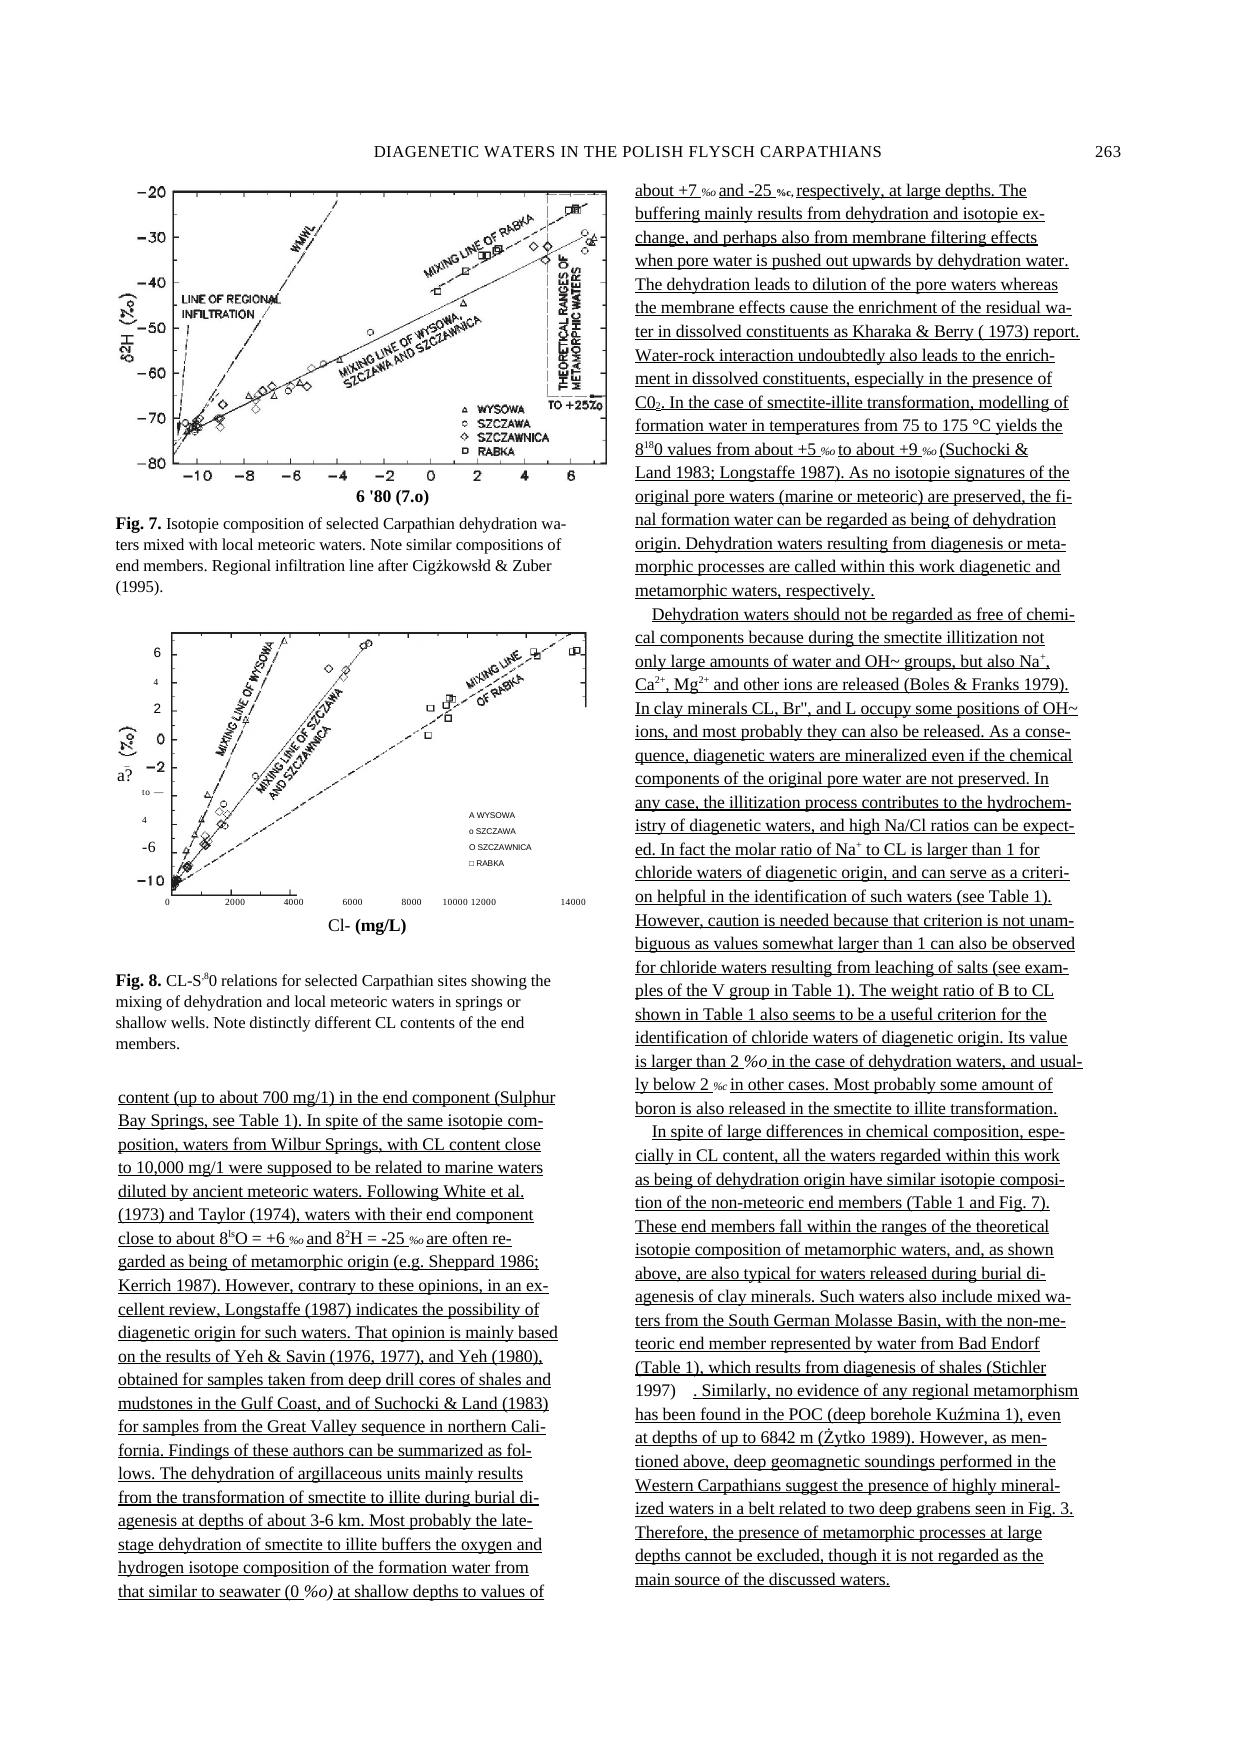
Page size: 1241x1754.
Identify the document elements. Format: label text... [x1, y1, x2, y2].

text Fig. 8. CL-S,80 relations for selected Carpathian sites showing the mixing of dehydration and local meteoric waters in springs or shallow wells. Note distinctly different CL contents of the end members. [115, 969, 610, 1054]
text 2 [153, 691, 165, 719]
picture [117, 630, 588, 896]
list . Similarly, no evidence of any regional metamorphism has been found in the POC (deep borehole Kuźmina 1), even at depths of up to 6842 m (Żytko 1989). However, as men- tioned above, deep geomagnetic soundings performed in the Western Carpathians suggest the presence of highly mineral- ized waters in a belt related to two deep grabens seen in Fig. 3. Therefore, the presence of metamorphic processes at large depths cannot be excluded, though it is not regarded as the main source of the discussed waters. [635, 1378, 1122, 1590]
text Cl- (mg/L) [328, 917, 407, 935]
text to —4 -6 -8 [142, 772, 165, 864]
text Fig. 7. Isotopie composition of selected Carpathian dehydration wa- ters mixed with local meteoric waters. Note similar compositions of end members. Regional infiltration line after Cigżkowsłd & Zuber (1995). [115, 512, 610, 597]
text 6 [153, 635, 165, 663]
text a? [117, 767, 133, 785]
text 4 [153, 663, 165, 691]
text about +7 %o and -25 %c, respectively, at large depths. The buffering mainly results from dehydration and isotopie ex- change, and perhaps also from membrane filtering effects when pore water is pushed out upwards by dehydration water. The dehydration leads to dilution of the pore waters whereas the membrane effects cause the enrichment of the residual wa- ter in dissolved constituents as Kharaka & Berry ( 1973) report. Water-rock interaction undoubtedly also leads to the enrich- ment in dissolved constituents, especially in the presence of C02. In the case of smectite-illite transformation, modelling of formation water in temperatures from 75 to 175 °C yields the 8180 values from about +5 %o to about +9 %o (Suchocki & Land 1983; Longstaffe 1987). As no isotopie signatures of the original pore waters (marine or meteoric) are preserved, the fi- nal formation water can be regarded as being of dehydration origin. Dehydration waters resulting from diagenesis or meta- morphic processes are called within this work diagenetic and metamorphic waters, respectively. [635, 177, 1122, 601]
text 0 2000 4000 6000 8000 10000 12000 14000 [165, 898, 586, 907]
text content (up to about 700 mg/1) in the end component (Sulphur Bay Springs, see Table 1). In spite of the same isotopie com- position, waters from Wilbur Springs, with CL content close to 10,000 mg/1 were supposed to be related to marine waters diluted by ancient meteoric waters. Following White et al. (1973) and Taylor (1974), waters with their end component close to about 8lsO = +6 %o and 82H = -25 %o are often re- garded as being of metamorphic origin (e.g. Sheppard 1986; Kerrich 1987). However, contrary to these opinions, in an ex- cellent review, Longstaffe (1987) indicates the possibility of diagenetic origin for such waters. That opinion is mainly based on the results of Yeh & Savin (1976, 1977), and Yeh (1980), obtained for samples taken from deep drill cores of shales and mudstones in the Gulf Coast, and of Suchocki & Land (1983) for samples from the Great Valley sequence in northern Cali- fornia. Findings of these authors can be summarized as fol- lows. The dehydration of argillaceous units mainly results from the transformation of smectite to illite during burial di- agenesis at depths of about 3-6 km. Most probably the late- stage dehydration of smectite to illite buffers the oxygen and hydrogen isotope composition of the formation water from that similar to seawater (0 %o) at shallow depths to values of [118, 1084, 605, 1602]
text A WYSOWA o SZCZAWA O SZCZAWNICA □ RABKA [469, 806, 558, 870]
picture [118, 186, 607, 481]
text 263 [1095, 144, 1121, 161]
text 6 '80 (7.o) [356, 488, 429, 506]
text Dehydration waters should not be regarded as free of chemi- cal components because during the smectite illitization not only large amounts of water and OH~ groups, but also Na+, Ca2+, Mg2+ and other ions are released (Boles & Franks 1979). In clay minerals CL, Br", and L occupy some positions of OH~ ions, and most probably they can also be released. As a conse- quence, diagenetic waters are mineralized even if the chemical components of the original pore water are not preserved. In any case, the illitization process contributes to the hydrochem- istry of diagenetic waters, and high Na/Cl ratios can be expect- ed. In fact the molar ratio of Na+ to CL is larger than 1 for chloride waters of diagenetic origin, and can serve as a criteri- on helpful in the identification of such waters (see Table 1). However, caution is needed because that criterion is not unam- biguous as values somewhat larger than 1 can also be observed for chloride waters resulting from leaching of salts (see exam- ples of the V group in Table 1). The weight ratio of B to CL shown in Table 1 also seems to be a useful criterion for the identification of chloride waters of diagenetic origin. Its value is larger than 2 %o in the case of dehydration waters, and usual- ly below 2 %c in other cases. Most probably some amount of boron is also released in the smectite to illite transformation. [635, 601, 1122, 1119]
text DIAGENETIC WATERS IN THE POLISH FLYSCH CARPATHIANS [373, 144, 882, 161]
text In spite of large differences in chemical composition, espe- cially in CL content, all the waters regarded within this work as being of dehydration origin have similar isotopie composi- tion of the non-meteoric end members (Table 1 and Fig. 7). These end members fall within the ranges of the theoretical isotopie composition of metamorphic waters, and, as shown above, are also typical for waters released during burial di- agenesis of clay minerals. Such waters also include mixed wa- ters from the South German Molasse Basin, with the non-me- teoric end member represented by water from Bad Endorf (Table 1), which results from diagenesis of shales (Stichler [635, 1119, 1122, 1378]
